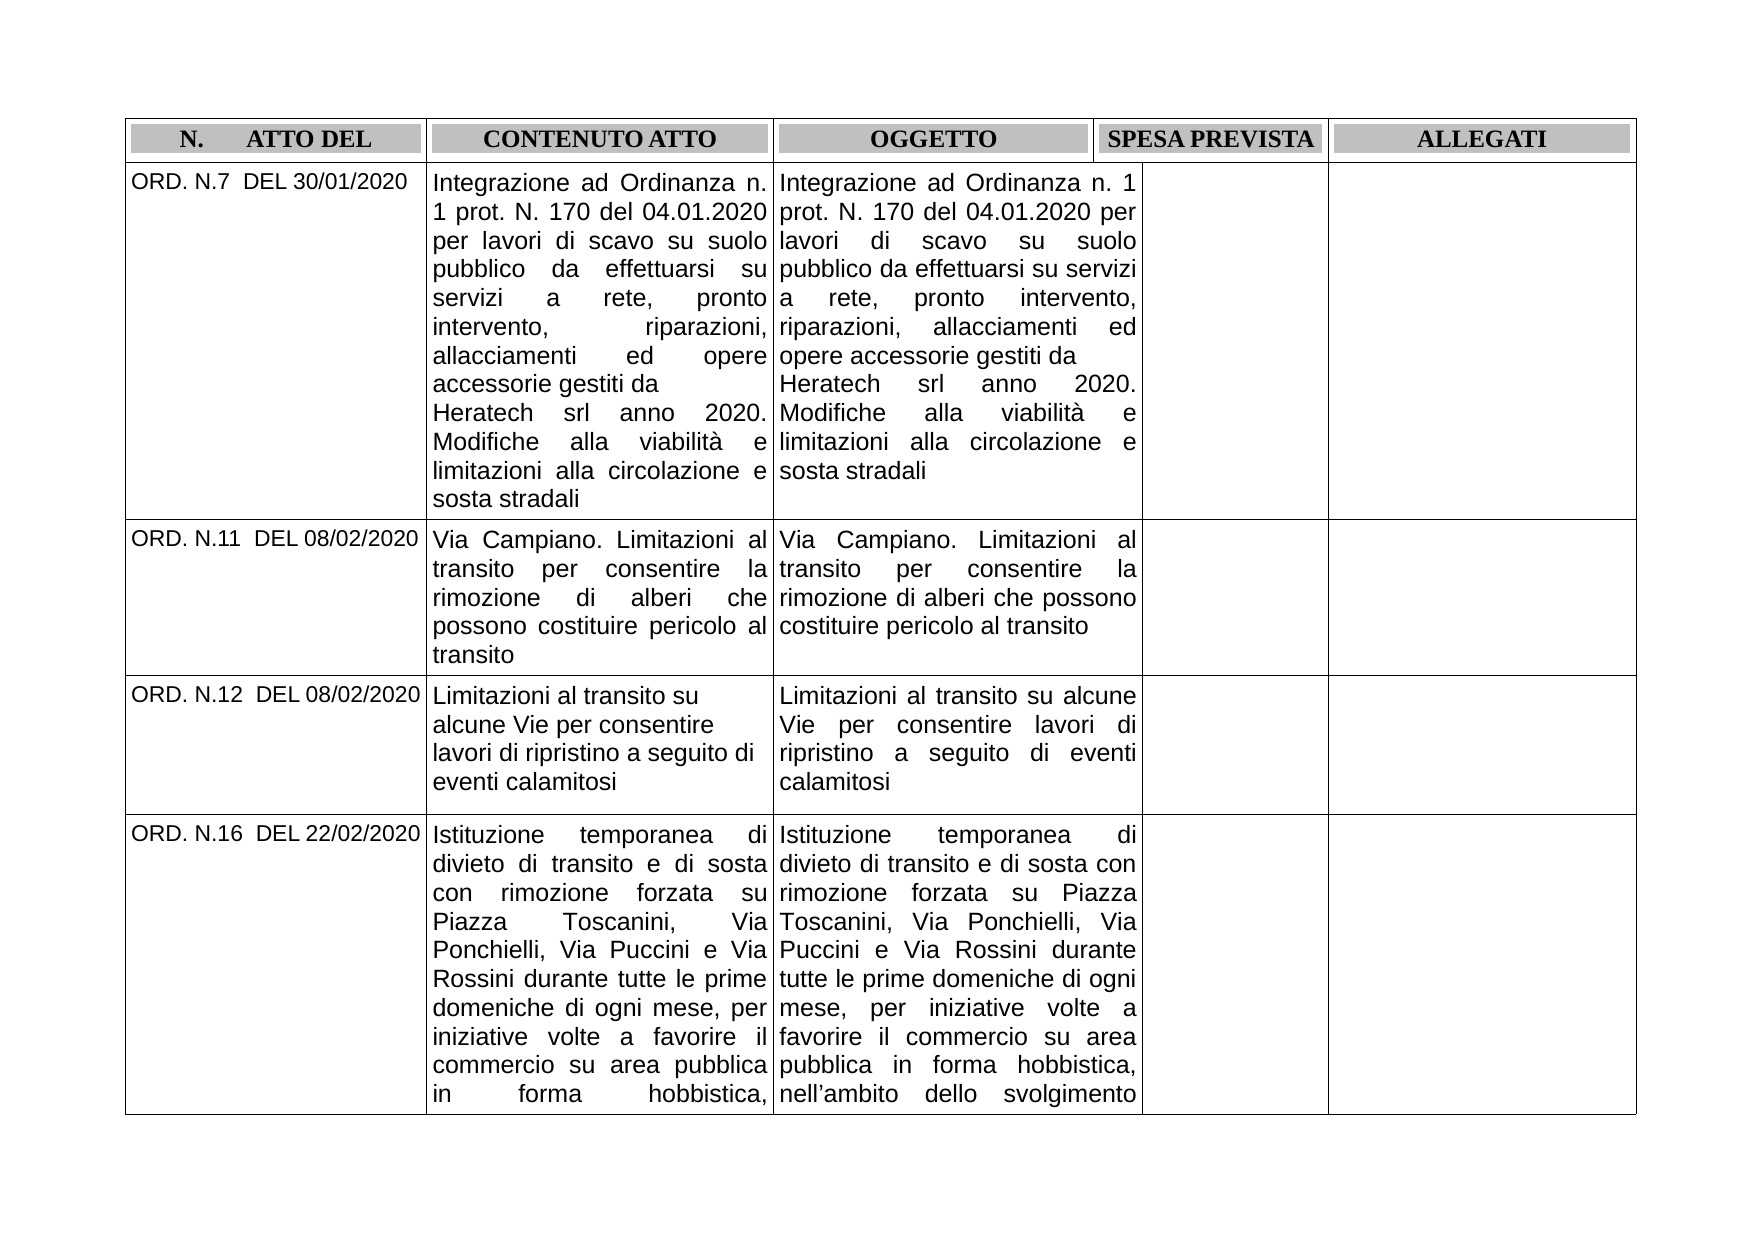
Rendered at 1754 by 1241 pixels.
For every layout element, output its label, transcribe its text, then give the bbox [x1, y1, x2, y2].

table_cell Integrazione ad Ordinanza n. 1 prot. N. 170 del 04.01.2020 per lavori di scavo su suolo pubblico da effettuarsi su servizi a rete, pronto intervento, riparazioni, allacciamenti ed opere accessorie gestiti da Heratech srl anno 2020. Modifiche alla viabilità e limitazioni alla circolazione e sosta stradali [774, 163, 1142, 519]
table_cell ORD. N.7 DEL 30/01/2020 [126, 163, 426, 519]
table_cell ORD. N.16 DEL 22/02/2020 [126, 815, 426, 1113]
table_cell Limitazioni al transito su alcune Vie per consentire lavori di ripristino a seguito di eventi calamitosi [427, 676, 773, 814]
table_cell Istituzione temporanea di divieto di transito e di sosta con rimozione forzata su Piazza Toscanini, Via Ponchielli, Via Puccini e Via Rossini durante tutte le prime domeniche di ogni mese, per iniziative volte a favorire il commercio su area pubblica in forma hobbistica, [427, 815, 773, 1113]
table_cell [1143, 163, 1328, 519]
table_cell Via Campiano. Limitazioni al transito per consentire la rimozione di alberi che possono costituire pericolo al transito [427, 520, 773, 674]
table_cell [1143, 520, 1328, 674]
table_header N. ATTO DEL [126, 119, 426, 162]
table_header SPESA PREVISTA [1094, 119, 1328, 162]
table_cell ORD. N.11 DEL 08/02/2020 [126, 520, 426, 674]
table_cell Istituzione temporanea di divieto di transito e di sosta con rimozione forzata su Piazza Toscanini, Via Ponchielli, Via Puccini e Via Rossini durante tutte le prime domeniche di ogni mese, per iniziative volte a favorire il commercio su area pubblica in forma hobbistica, nell’ambito dello svolgimento [774, 815, 1142, 1113]
table_cell Via Campiano. Limitazioni al transito per consentire la rimozione di alberi che possono costituire pericolo al transito [774, 520, 1142, 674]
table_cell [1329, 520, 1636, 674]
table_cell Limitazioni al transito su alcune Vie per consentire lavori di ripristino a seguito di eventi calamitosi [774, 676, 1142, 814]
table_cell [1329, 815, 1636, 1113]
table_cell Integrazione ad Ordinanza n. 1 prot. N. 170 del 04.01.2020 per lavori di scavo su suolo pubblico da effettuarsi su servizi a rete, pronto intervento, riparazioni, allacciamenti ed opere accessorie gestiti da Heratech srl anno 2020. Modifiche alla viabilità e limitazioni alla circolazione e sosta stradali [427, 163, 773, 519]
table_cell [1329, 163, 1636, 519]
table_header OGGETTO [774, 119, 1093, 162]
table_cell ORD. N.12 DEL 08/02/2020 [126, 676, 426, 814]
table_cell [1143, 676, 1328, 814]
table_header CONTENUTO ATTO [427, 119, 773, 162]
table_cell [1143, 815, 1328, 1113]
table_header ALLEGATI [1329, 119, 1636, 162]
table_cell [1329, 676, 1636, 814]
